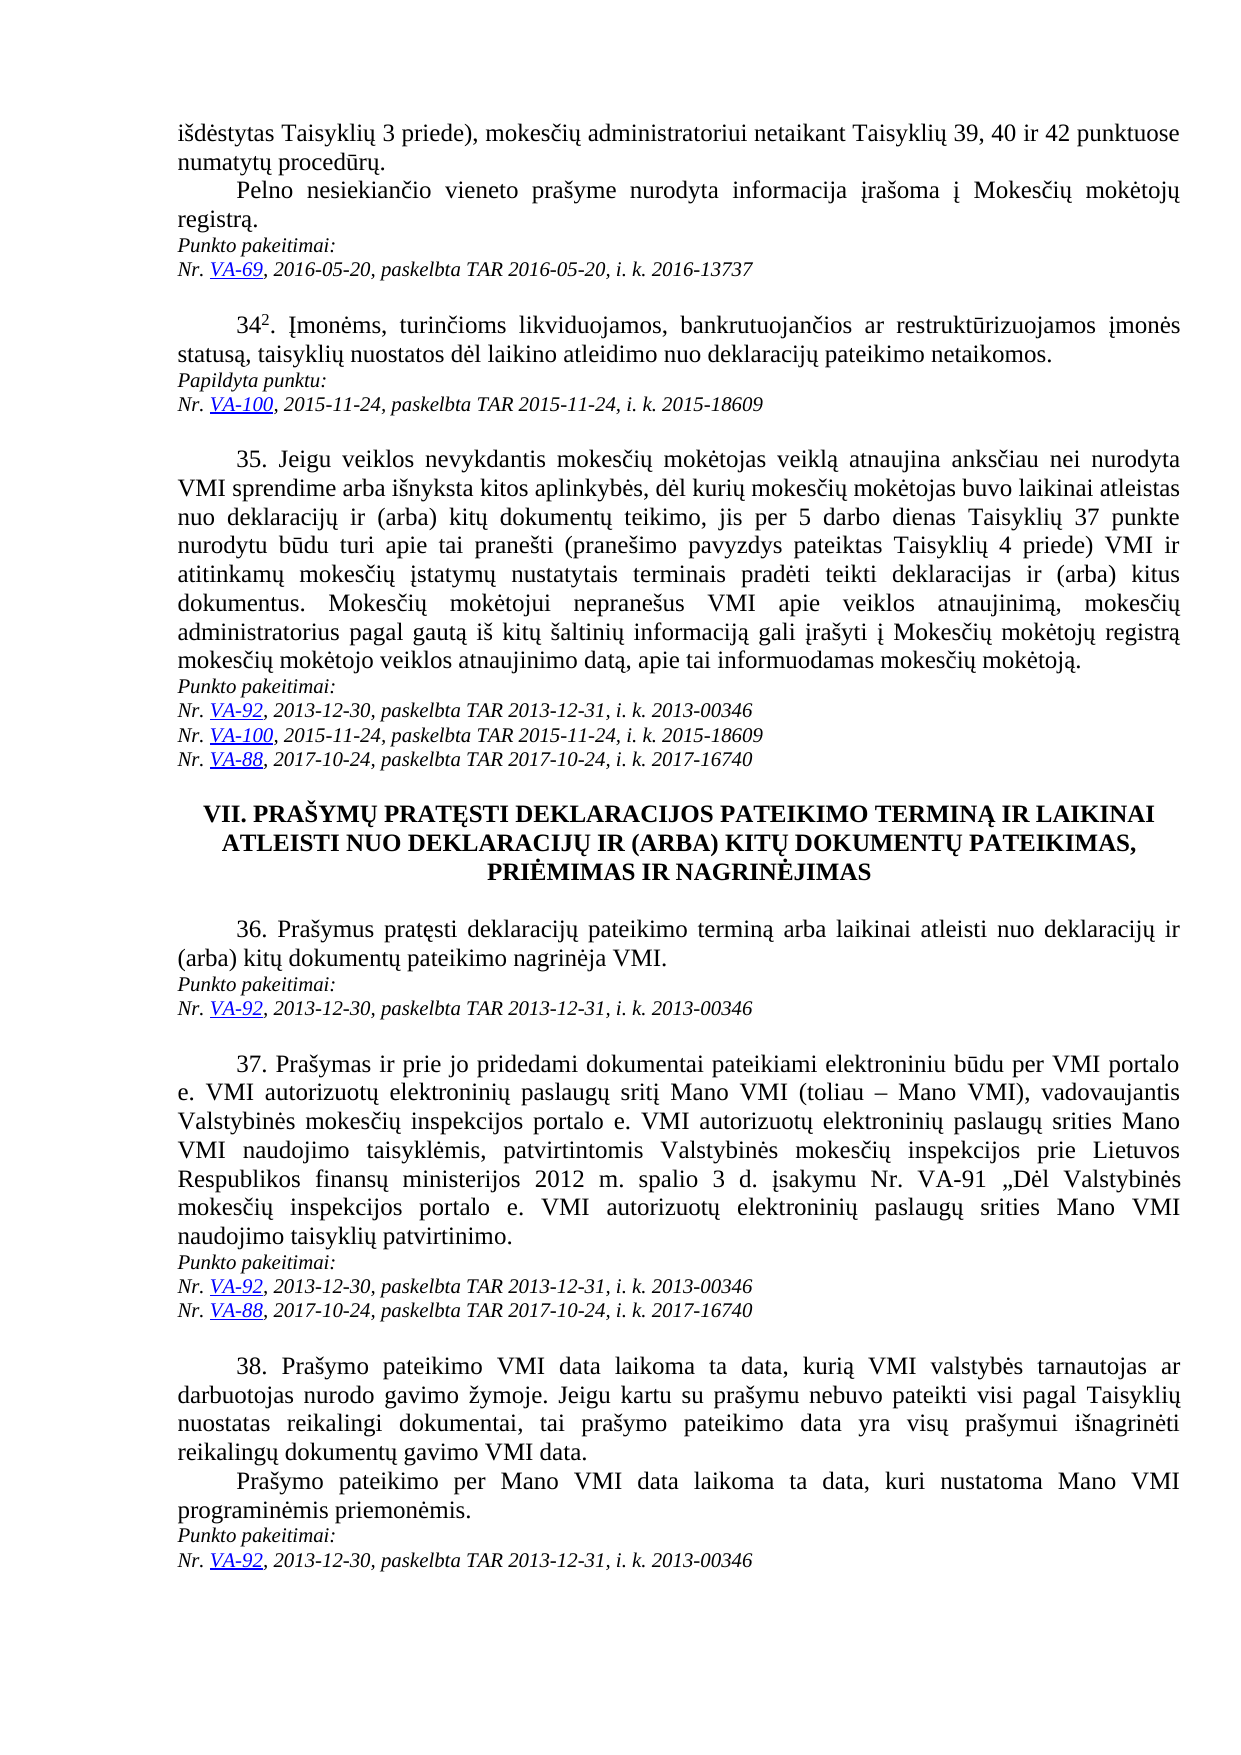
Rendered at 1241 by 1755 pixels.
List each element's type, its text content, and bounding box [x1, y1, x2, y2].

text Nr. VA-92, 2013-12-30, paskelbta TAR 2013-12-31, i. k. 2013-00346 [177, 996, 1181, 1020]
text 37. Prašymas ir prie jo pridedami dokumentai pateikiami elektroniniu būdu per VMI portalo e. VMI autorizuotų elektroninių paslaugų sritį Mano VMI (toliau – Mano VMI), vadovaujantis Valstybinės mokesčių inspekcijos portalo e. VMI autorizuotų elektroninių paslaugų srities Mano VMI naudojimo taisyklėmis, patvirtintomis Valstybinės mokesčių inspekcijos prie Lietuvos Respublikos finansų ministerijos 2012 m. spalio 3 d. įsakymu Nr. VA-91 „Dėl Valstybinės mokesčių inspekcijos portalo e. VMI autorizuotų elektroninių paslaugų srities Mano VMI naudojimo taisyklių patvirtinimo. [177, 1049, 1181, 1250]
text 36. Prašymus pratęsti deklaracijų pateikimo terminą arba laikinai atleisti nuo deklaracijų ir (arba) kitų dokumentų pateikimo nagrinėja VMI. [177, 914, 1181, 972]
text 342. Įmonėms, turinčioms likviduojamos, bankrutuojančios ar restruktūrizuojamos įmonės statusą, taisyklių nuostatos dėl laikino atleidimo nuo deklaracijų pateikimo netaikomos. [177, 310, 1181, 367]
text Nr. VA-100, 2015-11-24, paskelbta TAR 2015-11-24, i. k. 2015-18609 [177, 392, 1181, 416]
text Nr. VA-88, 2017-10-24, paskelbta TAR 2017-10-24, i. k. 2017-16740 [177, 1298, 1181, 1322]
text Punkto pakeitimai: [177, 674, 1181, 698]
text Pelno nesiekiančio vieneto prašyme nurodyta informacija įrašoma į Mokesčių mokėtojų registrą. [177, 176, 1181, 233]
text Punkto pakeitimai: [177, 972, 1181, 996]
text Prašymo pateikimo per Mano VMI data laikoma ta data, kuri nustatoma Mano VMI programinėmis priemonėmis. [177, 1466, 1181, 1523]
text išdėstytas Taisyklių 3 priede), mokesčių administratoriui netaikant Taisyklių 39, 40 ir 42 punktuose numatytų procedūrų. [177, 118, 1181, 176]
text Nr. VA-88, 2017-10-24, paskelbta TAR 2017-10-24, i. k. 2017-16740 [177, 747, 1181, 771]
text Punkto pakeitimai: [177, 1250, 1181, 1274]
text Punkto pakeitimai: [177, 233, 1181, 257]
text VII. PRAŠYMŲ PRATĘSTI DEKLARACIJOS PATEIKIMO TERMINĄ IR LAIKINAI ATLEISTI NUO DEKLARACIJŲ IR (ARBA) KITŲ DOKUMENTŲ PATEIKIMAS, PRIĖMIMAS IR NAGRINĖJIMAS [177, 799, 1181, 886]
text Nr. VA-100, 2015-11-24, paskelbta TAR 2015-11-24, i. k. 2015-18609 [177, 722, 1181, 747]
text Papildyta punktu: [177, 367, 1181, 392]
text Nr. VA-69, 2016-05-20, paskelbta TAR 2016-05-20, i. k. 2016-13737 [177, 257, 1181, 281]
text 35. Jeigu veiklos nevykdantis mokesčių mokėtojas veiklą atnaujina anksčiau nei nurodyta VMI sprendime arba išnyksta kitos aplinkybės, dėl kurių mokesčių mokėtojas buvo laikinai atleistas nuo deklaracijų ir (arba) kitų dokumentų teikimo, jis per 5 darbo dienas Taisyklių 37 punkte nurodytu būdu turi apie tai pranešti (pranešimo pavyzdys pateiktas Taisyklių 4 priede) VMI ir atitinkamų mokesčių įstatymų nustatytais terminais pradėti teikti deklaracijas ir (arba) kitus dokumentus. Mokesčių mokėtojui nepranešus VMI apie veiklos atnaujinimą, mokesčių administratorius pagal gautą iš kitų šaltinių informaciją gali įrašyti į Mokesčių mokėtojų registrą mokesčių mokėtojo veiklos atnaujinimo datą, apie tai informuodamas mokesčių mokėtoją. [177, 444, 1181, 674]
text Punkto pakeitimai: [177, 1523, 1181, 1547]
text 38. Prašymo pateikimo VMI data laikoma ta data, kurią VMI valstybės tarnautojas ar darbuotojas nurodo gavimo žymoje. Jeigu kartu su prašymu nebuvo pateikti visi pagal Taisyklių nuostatas reikalingi dokumentai, tai prašymo pateikimo data yra visų prašymui išnagrinėti reikalingų dokumentų gavimo VMI data. [177, 1351, 1181, 1466]
text Nr. VA-92, 2013-12-30, paskelbta TAR 2013-12-31, i. k. 2013-00346 [177, 1547, 1181, 1572]
text Nr. VA-92, 2013-12-30, paskelbta TAR 2013-12-31, i. k. 2013-00346 [177, 698, 1181, 722]
text Nr. VA-92, 2013-12-30, paskelbta TAR 2013-12-31, i. k. 2013-00346 [177, 1274, 1181, 1298]
